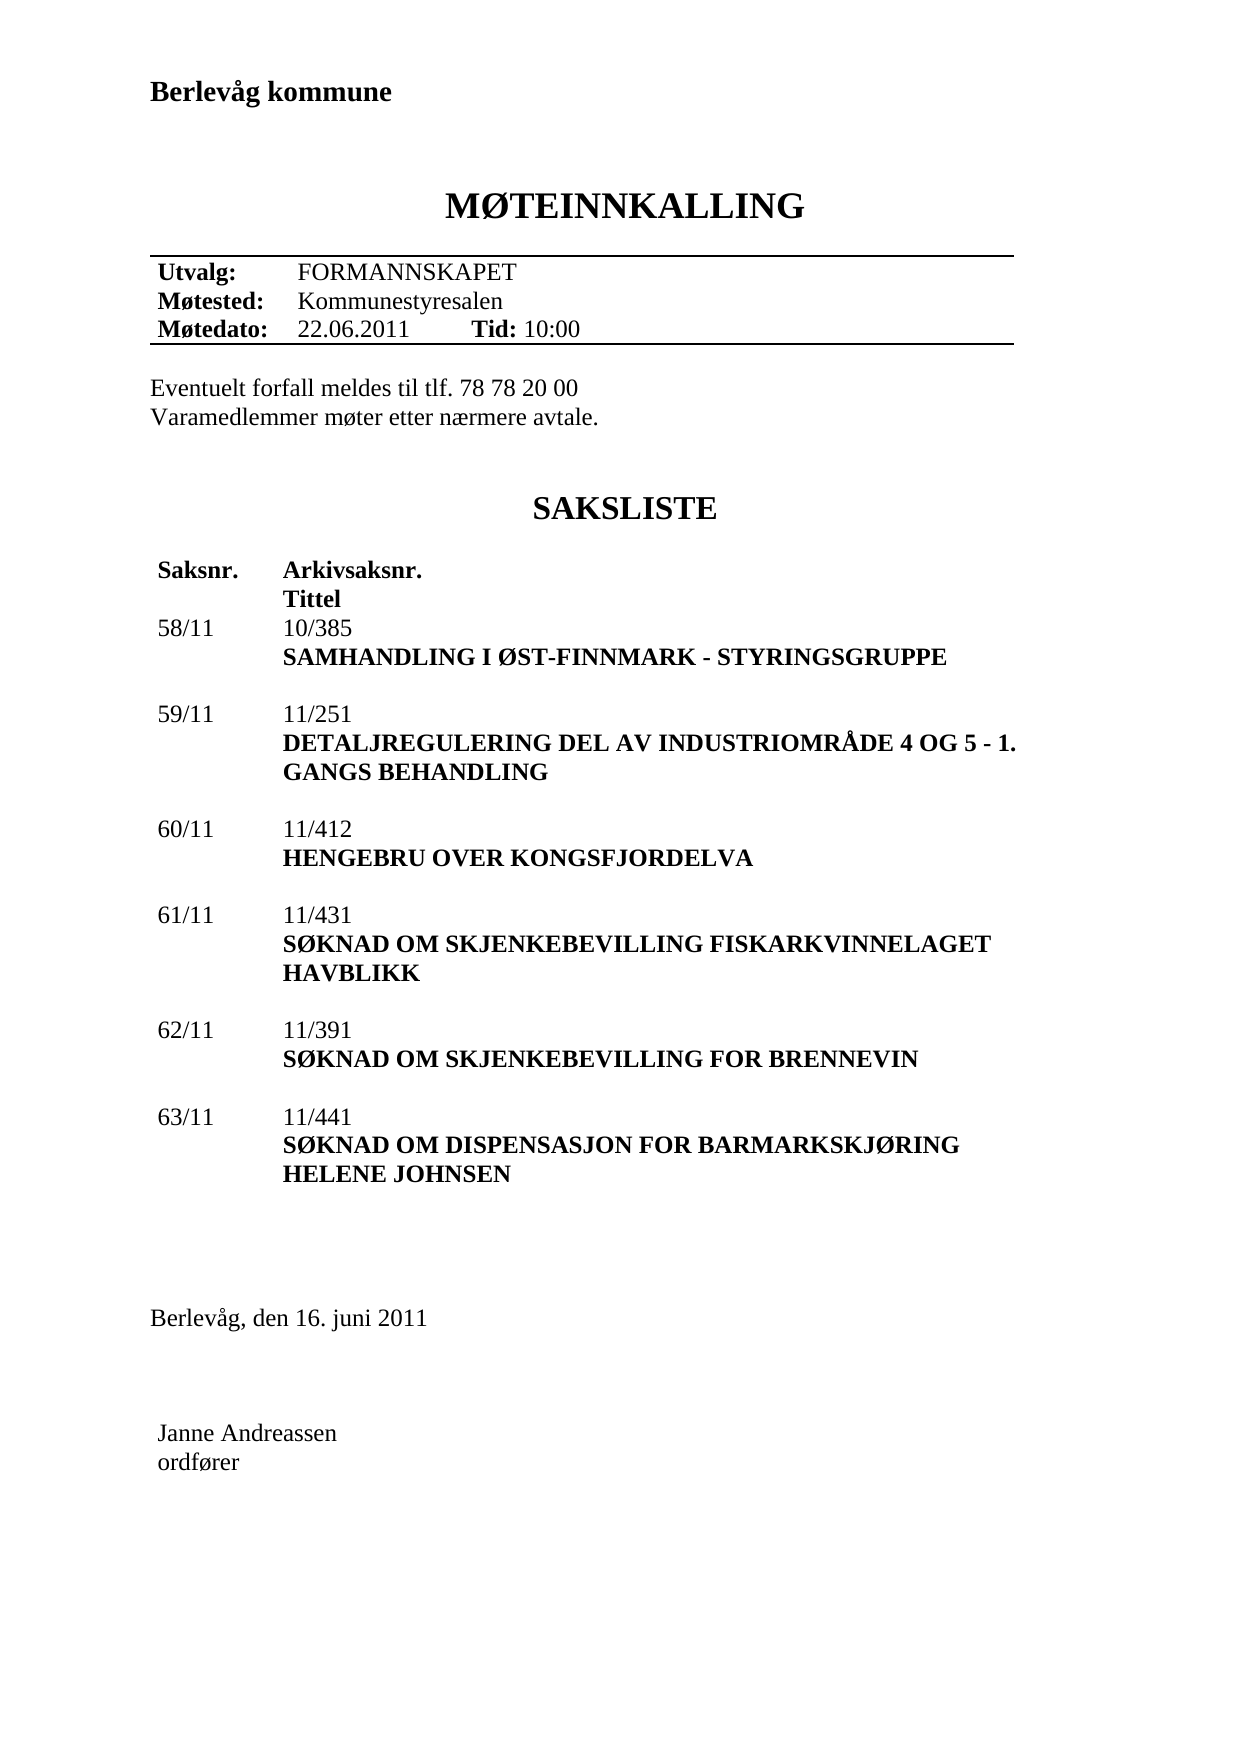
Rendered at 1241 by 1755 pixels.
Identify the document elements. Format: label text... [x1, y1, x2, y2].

table_header 11/412 [275, 814, 615, 843]
table_header [1029, 1102, 1115, 1131]
table_header 11/391 [275, 1016, 615, 1044]
table_cell Møtedato: [150, 315, 290, 343]
table_cell SØKNAD OM SKJENKEBEVILLING FOR BRENNEVIN [275, 1044, 1028, 1073]
table_cell [150, 584, 275, 613]
table_cell [150, 1131, 275, 1188]
table_cell [1029, 613, 1115, 642]
table_header [615, 814, 1028, 843]
table_cell HENGEBRU OVER KONGSFJORDELVA [275, 843, 1028, 872]
table_cell [1029, 843, 1115, 872]
table_header Utvalg: [150, 257, 290, 286]
table_header [1029, 1016, 1115, 1044]
table_header [615, 699, 1028, 728]
table_cell [150, 728, 275, 786]
table_cell [615, 613, 1028, 642]
table_cell SØKNAD OM DISPENSASJON FOR BARMARKSKJØRING HELENE JOHNSEN [275, 1131, 1028, 1188]
table_header Formannskapet [290, 257, 1014, 286]
table_cell [150, 642, 275, 671]
table_cell [1029, 1131, 1115, 1188]
table_header [615, 901, 1028, 929]
table_header 11/251 [275, 699, 615, 728]
table_cell 22.06.2011 [290, 315, 464, 343]
table_header [615, 1016, 1028, 1044]
text SAKSLISTE [150, 488, 1100, 527]
table_header Saksnr. [150, 556, 275, 584]
table_cell Møtested: [150, 286, 290, 314]
table_cell Tittel [275, 584, 1028, 613]
table_header 11/431 [275, 901, 615, 929]
table_header 62/11 [150, 1016, 275, 1044]
table_cell [1029, 642, 1115, 671]
table_header [1029, 901, 1115, 929]
table_cell [1029, 584, 1115, 613]
table_cell [1029, 728, 1115, 786]
table_header Janne Andreassen ordfører [150, 1418, 777, 1476]
table_header [615, 1102, 1028, 1131]
table_header 61/11 [150, 901, 275, 929]
table_cell DETALJREGULERING DEL AV INDUSTRIOMRÅDE 4 OG 5 - 1. GANGS BEHANDLING [275, 728, 1028, 786]
text MØTEINNKALLING [150, 183, 1100, 227]
table_cell SØKNAD OM SKJENKEBEVILLING FISKARKVINNELAGET HAVBLIKK [275, 929, 1028, 987]
text Eventuelt forfall meldes til tlf. 78 78 20 00 [150, 373, 1100, 402]
table_header [778, 1418, 1115, 1476]
table_cell Kommunestyresalen [290, 286, 1014, 314]
table_cell [150, 843, 275, 872]
table_header [1029, 814, 1115, 843]
table_cell [1029, 1044, 1115, 1073]
table_header 63/11 [150, 1102, 275, 1131]
table_cell SAMHANDLING I ØST-FINNMARK - STYRINGSGRUPPE [275, 642, 1028, 671]
table_cell [1029, 929, 1115, 987]
table_header [1029, 699, 1115, 728]
text Berlevåg, den 16. juni 2011 [150, 1303, 1100, 1332]
table_header [615, 556, 1028, 584]
table_cell 58/11 [150, 613, 275, 642]
table_header [1029, 556, 1115, 584]
table_cell [150, 1044, 275, 1073]
table_header 60/11 [150, 814, 275, 843]
text Varamedlemmer møter etter nærmere avtale. [150, 402, 1100, 431]
table_cell Tid: 10:00 [464, 315, 1014, 343]
table_header Arkivsaksnr. [275, 556, 615, 584]
table_header 11/441 [275, 1102, 615, 1131]
table_cell [150, 929, 275, 987]
table_header 59/11 [150, 699, 275, 728]
table_cell 10/385 [275, 613, 615, 642]
